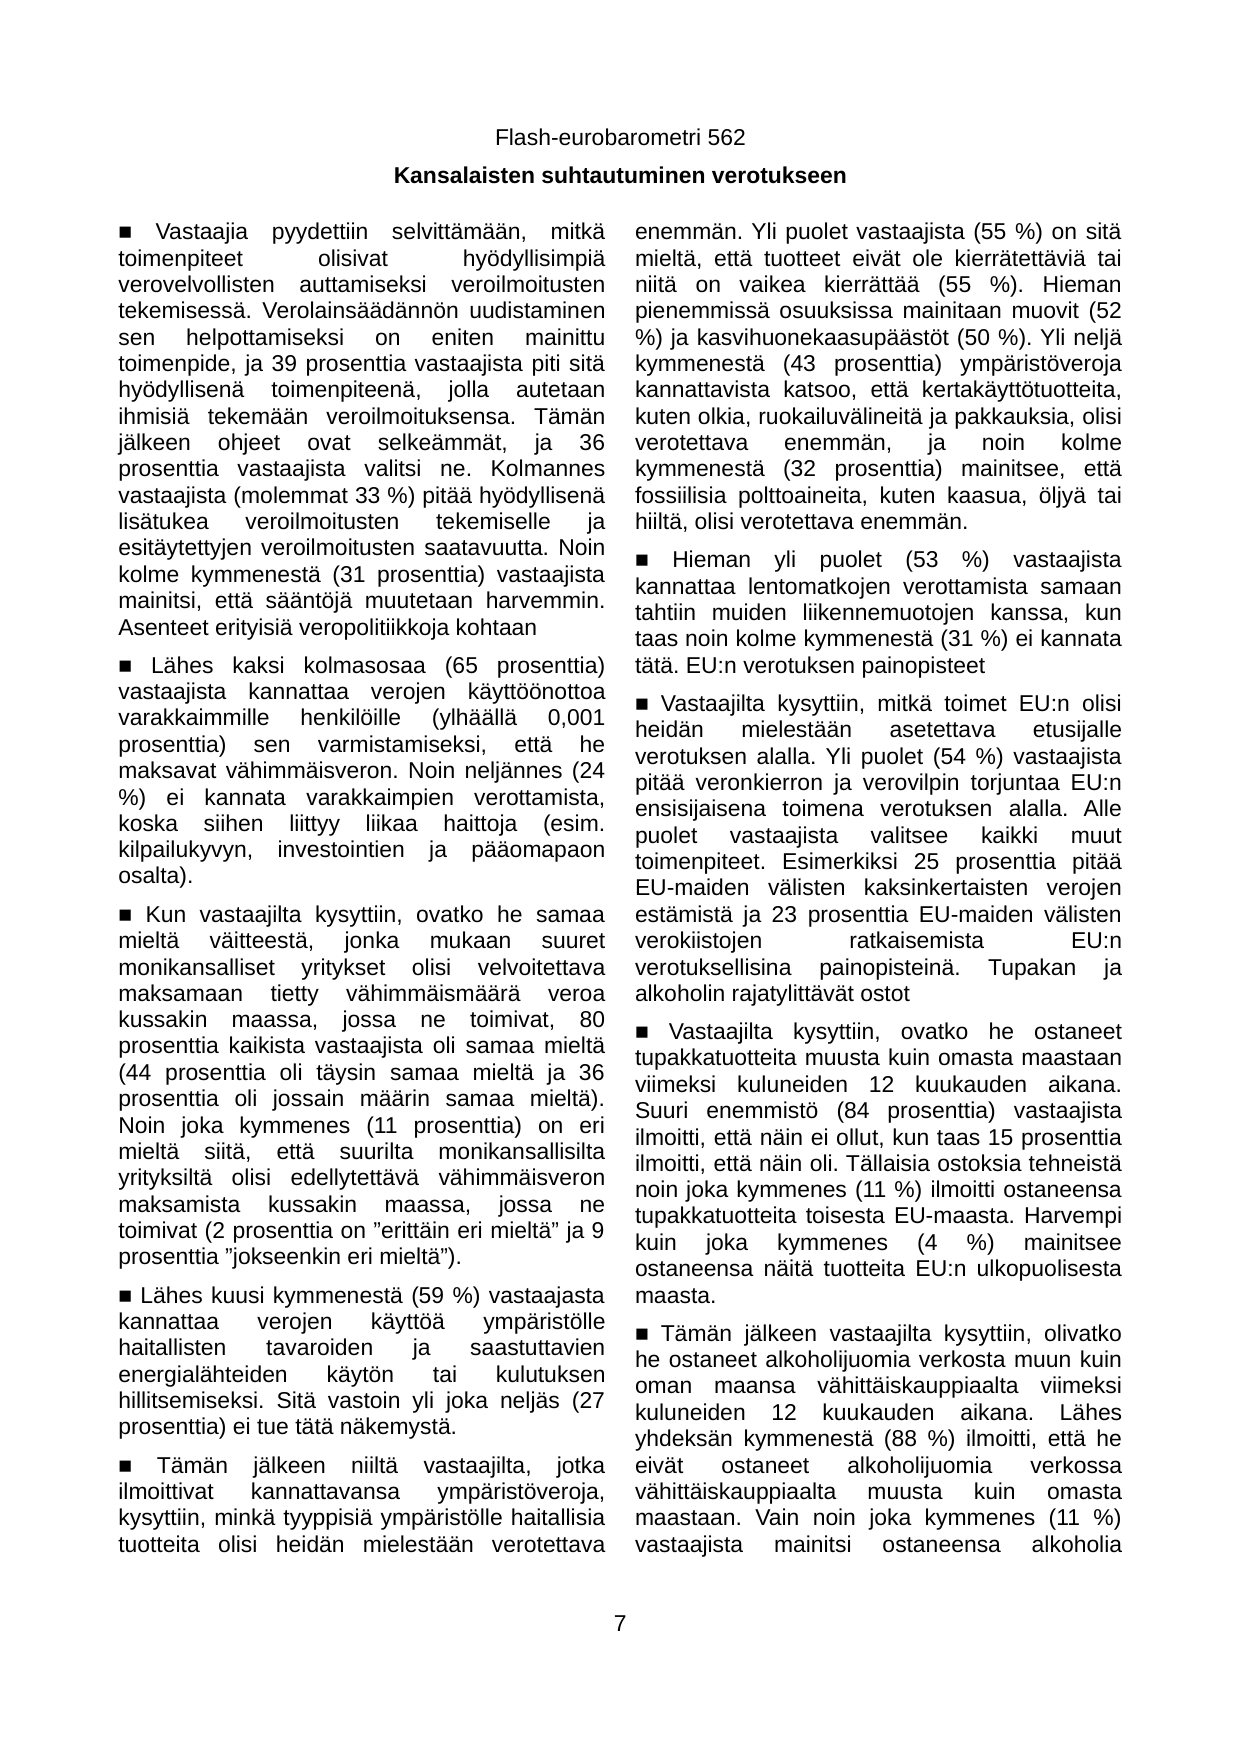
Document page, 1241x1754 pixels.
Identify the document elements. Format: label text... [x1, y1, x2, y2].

text ■ Lähes kaksi kolmasosaa (65 prosenttia) vastaajista kannattaa verojen käyttöönottoa varakkaimmille henkilöille (ylhäällä 0,001 prosenttia) sen varmistamiseksi, että he maksavat vähimmäisveron. Noin neljännes (24 %) ei kannata varakkaimpien verottamista, koska siihen liittyy liikaa haittoja (esim. kilpailukyvyn, investointien ja pääomapaon osalta). [118, 652, 605, 889]
text ■ Hieman yli puolet (53 %) vastaajista kannattaa lentomatkojen verottamista samaan tahtiin muiden liikennemuotojen kanssa, kun taas noin kolme kymmenestä (31 %) ei kannata tätä. EU:n verotuksen painopisteet [635, 546, 1122, 678]
text ■ Tämän jälkeen niiltä vastaajilta, jotka ilmoittivat kannattavansa ympäristöveroja, kysyttiin, minkä tyyppisiä ympäristölle haitallisia tuotteita olisi heidän mielestään verotettava [118, 1452, 605, 1557]
text ■ Tämän jälkeen vastaajilta kysyttiin, olivatko he ostaneet alkoholijuomia verkosta muun kuin oman maansa vähittäiskauppiaalta viimeksi kuluneiden 12 kuukauden aikana. Lähes yhdeksän kymmenestä (88 %) ilmoitti, että he eivät ostaneet alkoholijuomia verkossa vähittäiskauppiaalta muusta kuin omasta maastaan. Vain noin joka kymmenes (11 %) vastaajista mainitsi ostaneensa alkoholia [635, 1320, 1122, 1557]
text ■ Vastaajilta kysyttiin, ovatko he ostaneet tupakkatuotteita muusta kuin omasta maastaan viimeksi kuluneiden 12 kuukauden aikana. Suuri enemmistö (84 prosenttia) vastaajista ilmoitti, että näin ei ollut, kun taas 15 prosenttia ilmoitti, että näin oli. Tällaisia ostoksia tehneistä noin joka kymmenes (11 %) ilmoitti ostaneensa tupakkatuotteita toisesta EU-maasta. Harvempi kuin joka kymmenes (4 %) mainitsee ostaneensa näitä tuotteita EU:n ulkopuolisesta maasta. [635, 1018, 1122, 1308]
text ■ Vastaajilta kysyttiin, mitkä toimet EU:n olisi heidän mielestään asetettava etusijalle verotuksen alalla. Yli puolet (54 %) vastaajista pitää veronkierron ja verovilpin torjuntaa EU:n ensisijaisena toimena verotuksen alalla. Alle puolet vastaajista valitsee kaikki muut toimenpiteet. Esimerkiksi 25 prosenttia pitää EU-maiden välisten kaksinkertaisten verojen estämistä ja 23 prosenttia EU-maiden välisten verokiistojen ratkaisemista EU:n verotuksellisina painopisteinä. Tupakan ja alkoholin rajatylittävät ostot [635, 690, 1122, 1006]
text ■ Lähes kuusi kymmenestä (59 %) vastaajasta kannattaa verojen käyttöä ympäristölle haitallisten tavaroiden ja saastuttavien energialähteiden käytön tai kulutuksen hillitsemiseksi. Sitä vastoin yli joka neljäs (27 prosenttia) ei tue tätä näkemystä. [118, 1282, 605, 1440]
text ■ Kun vastaajilta kysyttiin, ovatko he samaa mieltä väitteestä, jonka mukaan suuret monikansalliset yritykset olisi velvoitettava maksamaan tietty vähimmäismäärä veroa kussakin maassa, jossa ne toimivat, 80 prosenttia kaikista vastaajista oli samaa mieltä (44 prosenttia oli täysin samaa mieltä ja 36 prosenttia oli jossain määrin samaa mieltä). Noin joka kymmenes (11 prosenttia) on eri mieltä siitä, että suurilta monikansallisilta yrityksiltä olisi edellytettävä vähimmäisveron maksamista kussakin maassa, jossa ne toimivat (2 prosenttia on ”erittäin eri mieltä” ja 9 prosenttia ”jokseenkin eri mieltä”). [118, 901, 605, 1270]
text ■ Vastaajia pyydettiin selvittämään, mitkä toimenpiteet olisivat hyödyllisimpiä verovelvollisten auttamiseksi veroilmoitusten tekemisessä. Verolainsäädännön uudistaminen sen helpottamiseksi on eniten mainittu toimenpide, ja 39 prosenttia vastaajista piti sitä hyödyllisenä toimenpiteenä, jolla autetaan ihmisiä tekemään veroilmoituksensa. Tämän jälkeen ohjeet ovat selkeämmät, ja 36 prosenttia vastaajista valitsi ne. Kolmannes vastaajista (molemmat 33 %) pitää hyödyllisenä lisätukea veroilmoitusten tekemiselle ja esitäytettyjen veroilmoitusten saatavuutta. Noin kolme kymmenestä (31 prosenttia) vastaajista mainitsi, että sääntöjä muutetaan harvemmin. Asenteet erityisiä veropolitiikkoja kohtaan [118, 218, 605, 640]
text enemmän. Yli puolet vastaajista (55 %) on sitä mieltä, että tuotteet eivät ole kierrätettäviä tai niitä on vaikea kierrättää (55 %). Hieman pienemmissä osuuksissa mainitaan muovit (52 %) ja kasvihuonekaasupäästöt (50 %). Yli neljä kymmenestä (43 prosenttia) ympäristöveroja kannattavista katsoo, että kertakäyttötuotteita, kuten olkia, ruokailuvälineitä ja pakkauksia, olisi verotettava enemmän, ja noin kolme kymmenestä (32 prosenttia) mainitsee, että fossiilisia polttoaineita, kuten kaasua, öljyä tai hiiltä, olisi verotettava enemmän. [635, 218, 1122, 534]
